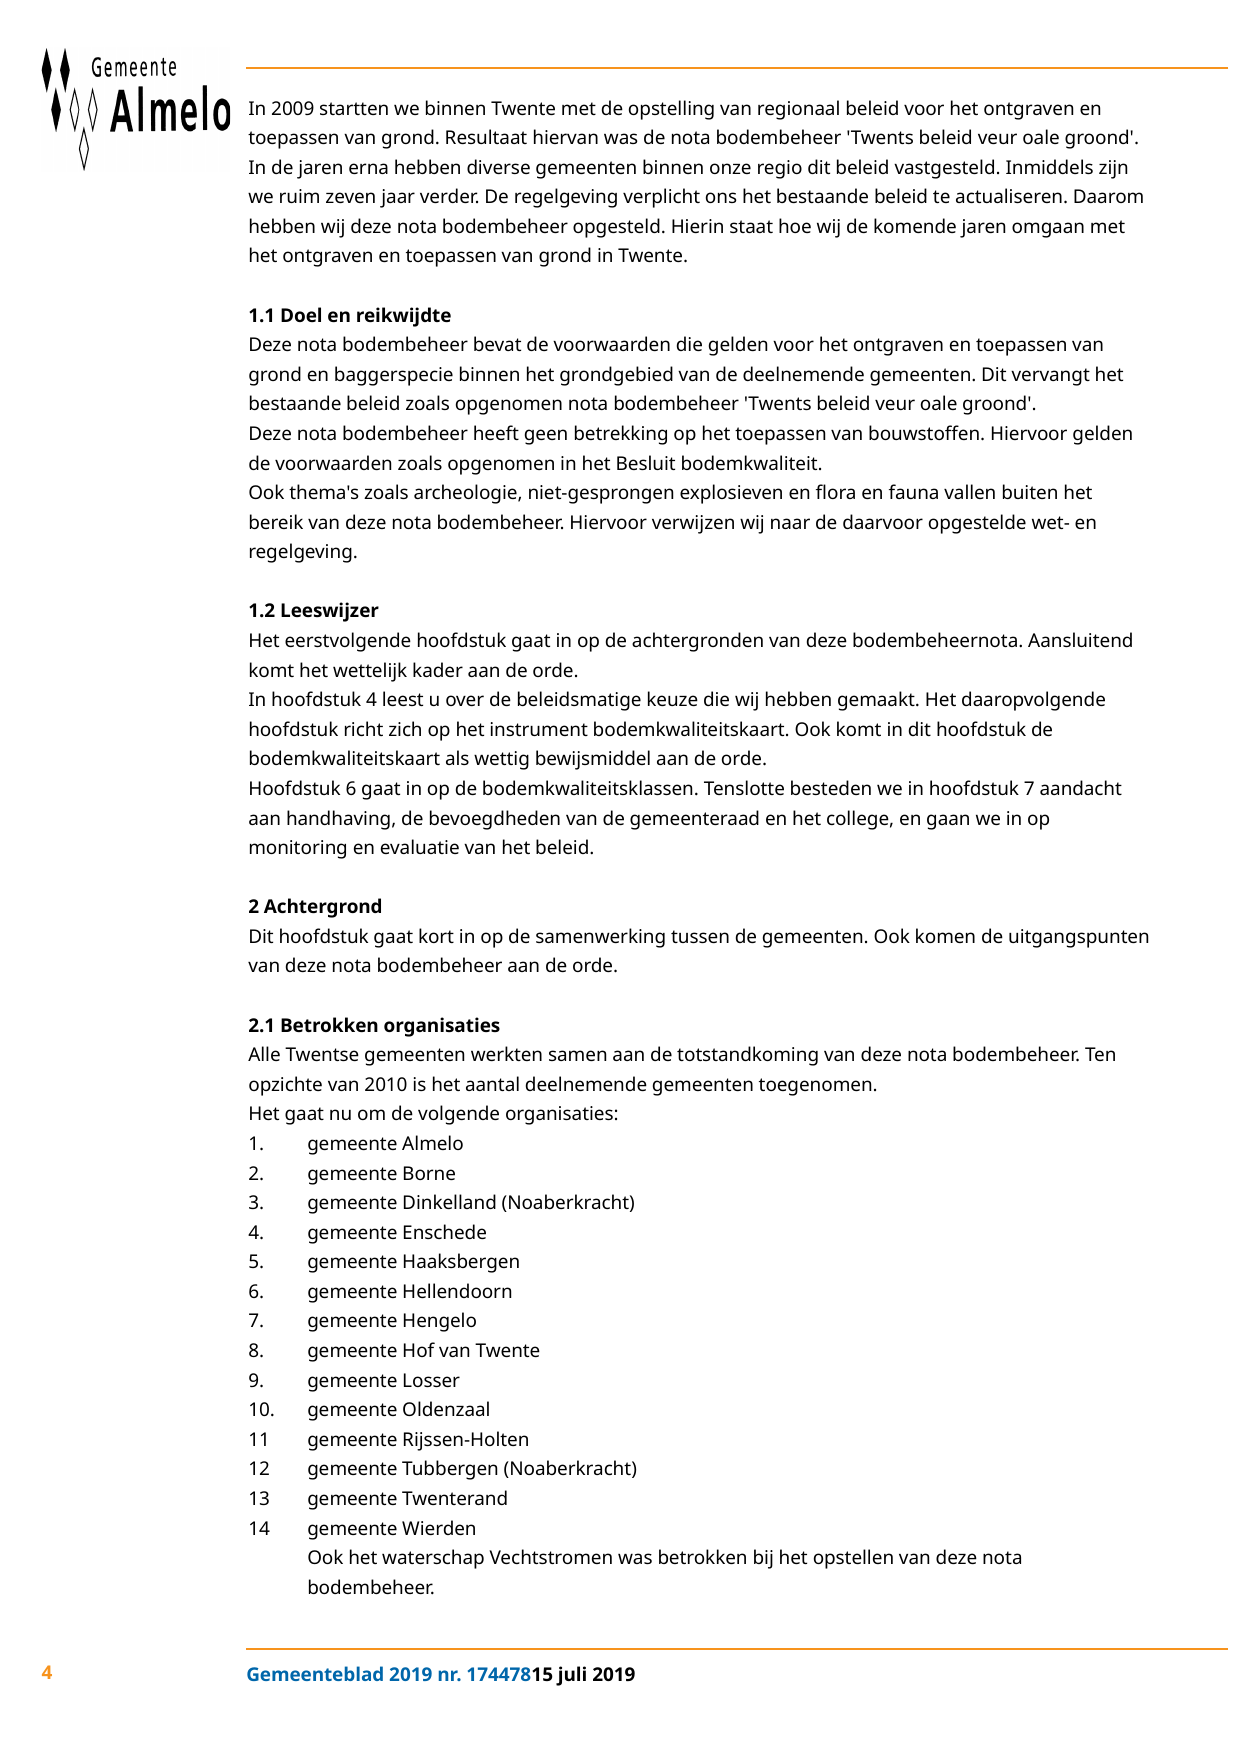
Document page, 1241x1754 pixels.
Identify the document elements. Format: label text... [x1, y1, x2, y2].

list gemeente Twenterand [248, 1485, 1152, 1511]
list gemeente Hengelo [248, 1308, 1152, 1333]
list gemeente Borne [248, 1160, 1152, 1186]
text Deze nota bodembeheer heeft geen betrekking op het toepassen van bouwstoffen. Hiervoor gelden de voorwaarden zoals opgenomen in het Besluit bodemkwaliteit. [248, 420, 1152, 476]
picture [41, 47, 231, 172]
list gemeente Rijssen-Holten [248, 1426, 1152, 1452]
list gemeente Hellendoorn [248, 1278, 1152, 1304]
text Alle Twentse gemeenten werkten samen aan de totstandkoming van deze nota bodembeheer. Ten opzichte van 2010 is het aantal deelnemende gemeenten toegenomen. [248, 1041, 1152, 1097]
text 1.1 Doel en reikwijdte [248, 302, 1152, 328]
text Dit hoofdstuk gaat kort in op de samenwerking tussen de gemeenten. Ook komen de uitgangspunten van deze nota bodembeheer aan de orde. [248, 923, 1152, 978]
list gemeente Enschede [248, 1219, 1152, 1245]
list gemeente Hof van Twente [248, 1337, 1152, 1363]
text Het gaat nu om de volgende organisaties: [248, 1101, 1152, 1126]
text Deze nota bodembeheer bevat de voorwaarden die gelden voor het ontgraven en toepassen van grond en baggerspecie binnen het grondgebied van de deelnemende gemeenten. Dit vervangt het bestaande beleid zoals opgenomen nota bodembeheer 'Twents beleid veur oale groond'. [248, 331, 1152, 416]
list Ook het waterschap Vechtstromen was betrokken bij het opstellen van deze nota bodembeheer. [248, 1544, 1152, 1600]
list gemeente Dinkelland (Noaberkracht) [248, 1189, 1152, 1215]
text 2 Achtergrond [248, 893, 1152, 919]
list gemeente Haaksbergen [248, 1248, 1152, 1274]
list gemeente Wierden [248, 1515, 1152, 1541]
list gemeente Almelo [248, 1130, 1152, 1156]
text In hoofdstuk 4 leest u over de beleidsmatige keuze die wij hebben gemaakt. Het daaropvolgende hoofdstuk richt zich op het instrument bodemkwaliteitskaart. Ook komt in dit hoofdstuk de bodemkwaliteitskaart als wettig bewijsmiddel aan de orde. [248, 686, 1152, 771]
text Ook thema's zoals archeologie, niet-gesprongen explosieven en flora en fauna vallen buiten het bereik van deze nota bodembeheer. Hiervoor verwijzen wij naar de daarvoor opgestelde wet- en regelgeving. [248, 479, 1152, 564]
text 2.1 Betrokken organisaties [248, 1012, 1152, 1038]
list gemeente Oldenzaal [248, 1396, 1152, 1422]
text Het eerstvolgende hoofdstuk gaat in op de achtergronden van deze bodembeheernota. Aansluitend komt het wettelijk kader aan de orde. [248, 627, 1152, 683]
list gemeente Tubbergen (Noaberkracht) [248, 1456, 1152, 1481]
text In 2009 startten we binnen Twente met de opstelling van regionaal beleid voor het ontgraven en toepassen van grond. Resultaat hiervan was de nota bodembeheer 'Twents beleid veur oale groond'. In de jaren erna hebben diverse gemeenten binnen onze regio dit beleid vastgesteld. Inmiddels zijn we ruim zeven jaar verder. De regelgeving verplicht ons het bestaande beleid te actualiseren. Daarom hebben wij deze nota bodembeheer opgesteld. Hierin staat hoe wij de komende jaren omgaan met het ontgraven en toepassen van grond in Twente. [248, 95, 1152, 268]
list gemeente Losser [248, 1367, 1152, 1393]
text 1.2 Leeswijzer [248, 598, 1152, 623]
text Hoofdstuk 6 gaat in op de bodemkwaliteitsklassen. Tenslotte besteden we in hoofdstuk 7 aandacht aan handhaving, de bevoegdheden van de gemeenteraad en het college, en gaan we in op monitoring en evaluatie van het beleid. [248, 775, 1152, 860]
